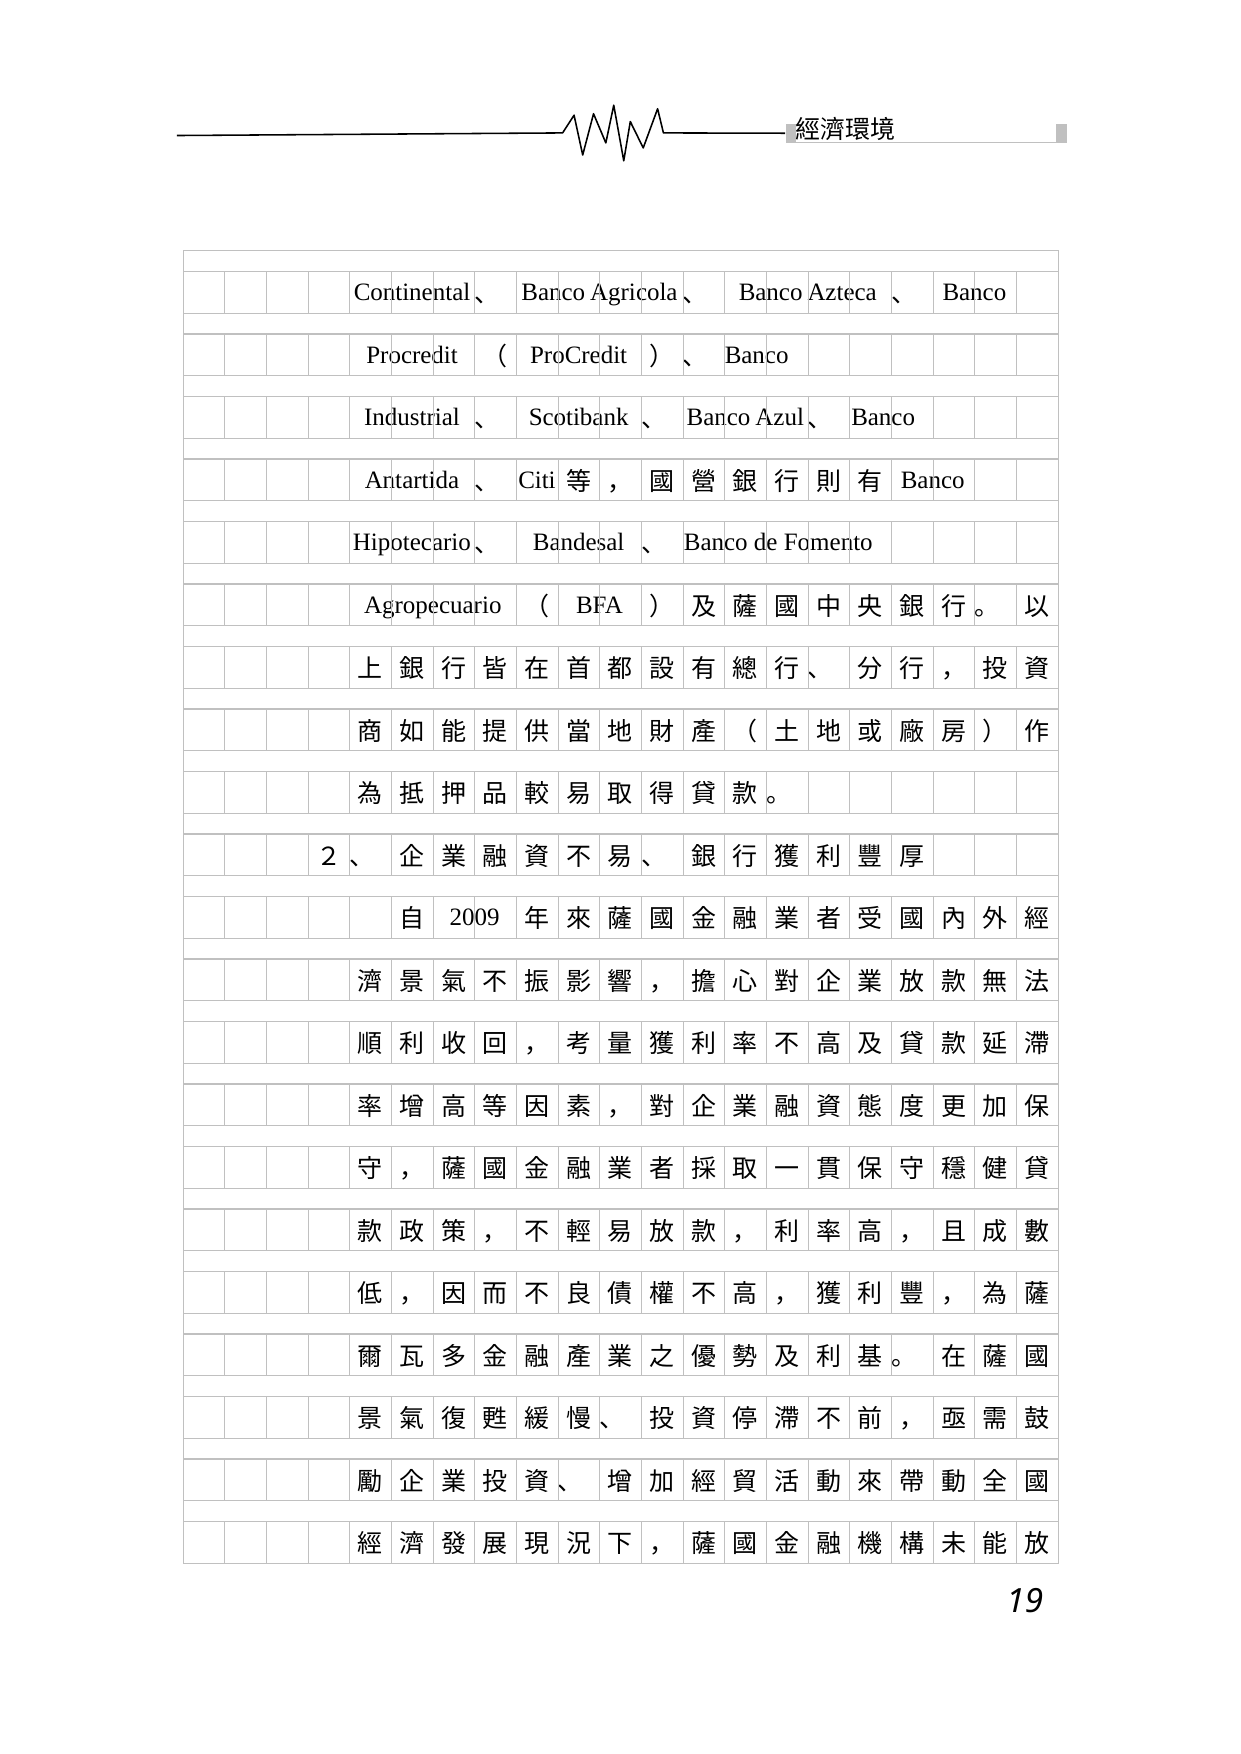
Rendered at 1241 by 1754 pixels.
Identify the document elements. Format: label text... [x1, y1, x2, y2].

text 自2009年來薩國金融業者受國內外經濟景氣不振影響，擔心對企業放款無法順利收回，考量獲利率不高及貸款延滯率增高等因素，對企業融資態度更加保守，薩國金融業者採取一貫保守穩健貸款政策，不輕易放款，利率高，且成數低，因而不良債權不高，獲利豐，為薩爾瓦多金融產業之優勢及利基。在薩國景氣復甦緩慢、投資停滯不前，亟需鼓勵企業投資、增加經貿活動來帶動全國經濟發展現況下，薩國金融機構未能放寬對企業貸款，薩商尤其多數中微小企業往往遭遇無法取得融資困境，而銀行靠高利率賺取息差，坐享由制度、壟斷帶來的豐厚收益，也為民間企業所詬病，並盼銀行業者能給予更優惠貸款條件及機會，以促進薩國投資及產業發展。 [330, 1439, 1058, 1458]
text 自2009年來薩國金融業者受國內外經濟景氣不振影響，擔心對企業放款無法順利收回，考量獲利率不高及貸款延滯率增高等因素，對企業融資態度更加保守，薩國金融業者採取一貫保守穩健貸款政策，不輕易放款，利率高，且成數低，因而不良債權不高，獲利豐，為薩爾瓦多金融產業之優勢及利基。在薩國景氣復甦緩慢、投資停滯不前，亟需鼓勵企業投資、增加經貿活動來帶動全國經濟發展現況下，薩國金融機構未能放寬對企業貸款，薩商尤其多數中微小企業往往遭遇無法取得融資困境，而銀行靠高利率賺取息差，坐享由制度、壟斷帶來的豐厚收益，也為民間企業所詬病，並盼銀行業者能給予更優惠貸款條件及機會，以促進薩國投資及產業發展。 [330, 1501, 1058, 1521]
text ２、企業融資不易、銀行獲利豐厚 [350, 835, 391, 875]
text 自2009年來薩國金融業者受國內外經濟景氣不振影響，擔心對企業放款無法順利收回，考量獲利率不高及貸款延滯率增高等因素，對企業融資態度更加保守，薩國金融業者採取一貫保守穩健貸款政策，不輕易放款，利率高，且成數低，因而不良債權不高，獲利豐，為薩爾瓦多金融產業之優勢及利基。在薩國景氣復甦緩慢、投資停滯不前，亟需鼓勵企業投資、增加經貿活動來帶動全國經濟發展現況下，薩國金融機構未能放寬對企業貸款，薩商尤其多數中微小企業往往遭遇無法取得融資困境，而銀行靠高利率賺取息差，坐享由制度、壟斷帶來的豐厚收益，也為民間企業所詬病，並盼銀行業者能給予更優惠貸款條件及機會，以促進薩國投資及產業發展。 [330, 1064, 1058, 1083]
text 自2009年來薩國金融業者受國內外經濟景氣不振影響，擔心對企業放款無法順利收回，考量獲利率不高及貸款延滯率增高等因素，對企業融資態度更加保守，薩國金融業者採取一貫保守穩健貸款政策，不輕易放款，利率高，且成數低，因而不良債權不高，獲利豐，為薩爾瓦多金融產業之優勢及利基。在薩國景氣復甦緩慢、投資停滯不前，亟需鼓勵企業投資、增加經貿活動來帶動全國經濟發展現況下，薩國金融機構未能放寬對企業貸款，薩商尤其多數中微小企業往往遭遇無法取得融資困境，而銀行靠高利率賺取息差，坐享由制度、壟斷帶來的豐厚收益，也為民間企業所詬病，並盼銀行業者能給予更優惠貸款條件及機會，以促進薩國投資及產業發展。 [330, 1376, 1058, 1396]
text ２、企業融資不易、銀行獲利豐厚 [642, 835, 683, 875]
text ２、企業融資不易、銀行獲利豐厚 [517, 835, 558, 875]
text ２、企業融資不易、銀行獲利豐厚 [1017, 835, 1058, 875]
text 自2009年來薩國金融業者受國內外經濟景氣不振影響，擔心對企業放款無法順利收回，考量獲利率不高及貸款延滯率增高等因素，對企業融資態度更加保守，薩國金融業者採取一貫保守穩健貸款政策，不輕易放款，利率高，且成數低，因而不良債權不高，獲利豐，為薩爾瓦多金融產業之優勢及利基。在薩國景氣復甦緩慢、投資停滯不前，亟需鼓勵企業投資、增加經貿活動來帶動全國經濟發展現況下，薩國金融機構未能放寬對企業貸款，薩商尤其多數中微小企業往往遭遇無法取得融資困境，而銀行靠高利率賺取息差，坐享由制度、壟斷帶來的豐厚收益，也為民間企業所詬病，並盼銀行業者能給予更優惠貸款條件及機會，以促進薩國投資及產業發展。 [330, 1251, 1058, 1271]
text 薩國銀行對以投資為目的，放款保守，消費性貸款及信用卡貸款增多，借貸利率以貸款對象及貸款期限區分，1年以下企業貸款平均利率約6.65%，個人貸款約8.5%，1年以上企業貸款平均利率約8%，個人貸款約12%，房貸約7.5%，視客戶信用及提供擔保品而訂。薩國銀行業分行總計約475家，其中首都聖薩爾瓦分行約有200家，多數為外資銀行，較具規模者有Banco Cuscatlan、Davivienda、Banco de America Central（BAC）、Banco Promerica、G & T Continental、Banco Agricola、Banco Azteca、Banco Procredit（ProCredit）、Banco Industrial、Scotibank、Banco Azul、Banco Antartida、Citi等，國營銀行則有Banco Hipotecario、Bandesal、Banco de Fomento Agropecuario（BFA）及薩國中央銀行。以上銀行皆在首都設有總行、分行，投資商如能提供當地財產（土地或廠房）作為抵押品較易取得貸款。 [330, 626, 1058, 646]
text 薩國銀行對以投資為目的，放款保守，消費性貸款及信用卡貸款增多，借貸利率以貸款對象及貸款期限區分，1年以下企業貸款平均利率約6.65%，個人貸款約8.5%，1年以上企業貸款平均利率約8%，個人貸款約12%，房貸約7.5%，視客戶信用及提供擔保品而訂。薩國銀行業分行總計約475家，其中首都聖薩爾瓦分行約有200家，多數為外資銀行，較具規模者有Banco Cuscatlan、Davivienda、Banco de America Central（BAC）、Banco Promerica、G & T Continental、Banco Agricola、Banco Azteca、Banco Procredit（ProCredit）、Banco Industrial、Scotibank、Banco Azul、Banco Antartida、Citi等，國營銀行則有Banco Hipotecario、Bandesal、Banco de Fomento Agropecuario（BFA）及薩國中央銀行。以上銀行皆在首都設有總行、分行，投資商如能提供當地財產（土地或廠房）作為抵押品較易取得貸款。 [330, 689, 1058, 708]
text 自2009年來薩國金融業者受國內外經濟景氣不振影響，擔心對企業放款無法順利收回，考量獲利率不高及貸款延滯率增高等因素，對企業融資態度更加保守，薩國金融業者採取一貫保守穩健貸款政策，不輕易放款，利率高，且成數低，因而不良債權不高，獲利豐，為薩爾瓦多金融產業之優勢及利基。在薩國景氣復甦緩慢、投資停滯不前，亟需鼓勵企業投資、增加經貿活動來帶動全國經濟發展現況下，薩國金融機構未能放寬對企業貸款，薩商尤其多數中微小企業往往遭遇無法取得融資困境，而銀行靠高利率賺取息差，坐享由制度、壟斷帶來的豐厚收益，也為民間企業所詬病，並盼銀行業者能給予更優惠貸款條件及機會，以促進薩國投資及產業發展。 [330, 876, 1058, 896]
text ２、企業融資不易、銀行獲利豐厚 [850, 835, 891, 875]
text 自2009年來薩國金融業者受國內外經濟景氣不振影響，擔心對企業放款無法順利收回，考量獲利率不高及貸款延滯率增高等因素，對企業融資態度更加保守，薩國金融業者採取一貫保守穩健貸款政策，不輕易放款，利率高，且成數低，因而不良債權不高，獲利豐，為薩爾瓦多金融產業之優勢及利基。在薩國景氣復甦緩慢、投資停滯不前，亟需鼓勵企業投資、增加經貿活動來帶動全國經濟發展現況下，薩國金融機構未能放寬對企業貸款，薩商尤其多數中微小企業往往遭遇無法取得融資困境，而銀行靠高利率賺取息差，坐享由制度、壟斷帶來的豐厚收益，也為民間企業所詬病，並盼銀行業者能給予更優惠貸款條件及機會，以促進薩國投資及產業發展。 [330, 1189, 1058, 1208]
text 自2009年來薩國金融業者受國內外經濟景氣不振影響，擔心對企業放款無法順利收回，考量獲利率不高及貸款延滯率增高等因素，對企業融資態度更加保守，薩國金融業者採取一貫保守穩健貸款政策，不輕易放款，利率高，且成數低，因而不良債權不高，獲利豐，為薩爾瓦多金融產業之優勢及利基。在薩國景氣復甦緩慢、投資停滯不前，亟需鼓勵企業投資、增加經貿活動來帶動全國經濟發展現況下，薩國金融機構未能放寬對企業貸款，薩商尤其多數中微小企業往往遭遇無法取得融資困境，而銀行靠高利率賺取息差，坐享由制度、壟斷帶來的豐厚收益，也為民間企業所詬病，並盼銀行業者能給予更優惠貸款條件及機會，以促進薩國投資及產業發展。 [330, 1314, 1058, 1333]
text ２、企業融資不易、銀行獲利豐厚 [975, 835, 1016, 875]
text ２、企業融資不易、銀行獲利豐厚 [392, 835, 433, 875]
text ２、企業融資不易、銀行獲利豐厚 [559, 835, 599, 875]
text ２、企業融資不易、銀行獲利豐厚 [767, 835, 808, 875]
text 薩國銀行對以投資為目的，放款保守，消費性貸款及信用卡貸款增多，借貸利率以貸款對象及貸款期限區分，1年以下企業貸款平均利率約6.65%，個人貸款約8.5%，1年以上企業貸款平均利率約8%，個人貸款約12%，房貸約7.5%，視客戶信用及提供擔保品而訂。薩國銀行業分行總計約475家，其中首都聖薩爾瓦分行約有200家，多數為外資銀行，較具規模者有Banco Cuscatlan、Davivienda、Banco de America Central（BAC）、Banco Promerica、G & T Continental、Banco Agricola、Banco Azteca、Banco Procredit（ProCredit）、Banco Industrial、Scotibank、Banco Azul、Banco Antartida、Citi等，國營銀行則有Banco Hipotecario、Bandesal、Banco de Fomento Agropecuario（BFA）及薩國中央銀行。以上銀行皆在首都設有總行、分行，投資商如能提供當地財產（土地或廠房）作為抵押品較易取得貸款。 [330, 439, 1058, 458]
text ２、企業融資不易、銀行獲利豐厚 [475, 835, 516, 875]
text ２、企業融資不易、銀行獲利豐厚 [684, 835, 724, 875]
text ２、企業融資不易、銀行獲利豐厚 [309, 835, 349, 875]
text 薩國銀行對以投資為目的，放款保守，消費性貸款及信用卡貸款增多，借貸利率以貸款對象及貸款期限區分，1年以下企業貸款平均利率約6.65%，個人貸款約8.5%，1年以上企業貸款平均利率約8%，個人貸款約12%，房貸約7.5%，視客戶信用及提供擔保品而訂。薩國銀行業分行總計約475家，其中首都聖薩爾瓦分行約有200家，多數為外資銀行，較具規模者有Banco Cuscatlan、Davivienda、Banco de America Central（BAC）、Banco Promerica、G & T Continental、Banco Agricola、Banco Azteca、Banco Procredit（ProCredit）、Banco Industrial、Scotibank、Banco Azul、Banco Antartida、Citi等，國營銀行則有Banco Hipotecario、Bandesal、Banco de Fomento Agropecuario（BFA）及薩國中央銀行。以上銀行皆在首都設有總行、分行，投資商如能提供當地財產（土地或廠房）作為抵押品較易取得貸款。 [330, 376, 1058, 396]
text ２、企業融資不易、銀行獲利豐厚 [600, 835, 641, 875]
text 薩國銀行對以投資為目的，放款保守，消費性貸款及信用卡貸款增多，借貸利率以貸款對象及貸款期限區分，1年以下企業貸款平均利率約6.65%，個人貸款約8.5%，1年以上企業貸款平均利率約8%，個人貸款約12%，房貸約7.5%，視客戶信用及提供擔保品而訂。薩國銀行業分行總計約475家，其中首都聖薩爾瓦分行約有200家，多數為外資銀行，較具規模者有Banco Cuscatlan、Davivienda、Banco de America Central（BAC）、Banco Promerica、G & T Continental、Banco Agricola、Banco Azteca、Banco Procredit（ProCredit）、Banco Industrial、Scotibank、Banco Azul、Banco Antartida、Citi等，國營銀行則有Banco Hipotecario、Bandesal、Banco de Fomento Agropecuario（BFA）及薩國中央銀行。以上銀行皆在首都設有總行、分行，投資商如能提供當地財產（土地或廠房）作為抵押品較易取得貸款。 [330, 314, 1058, 333]
text ２、企業融資不易、銀行獲利豐厚 [934, 835, 974, 875]
text 自2009年來薩國金融業者受國內外經濟景氣不振影響，擔心對企業放款無法順利收回，考量獲利率不高及貸款延滯率增高等因素，對企業融資態度更加保守，薩國金融業者採取一貫保守穩健貸款政策，不輕易放款，利率高，且成數低，因而不良債權不高，獲利豐，為薩爾瓦多金融產業之優勢及利基。在薩國景氣復甦緩慢、投資停滯不前，亟需鼓勵企業投資、增加經貿活動來帶動全國經濟發展現況下，薩國金融機構未能放寬對企業貸款，薩商尤其多數中微小企業往往遭遇無法取得融資困境，而銀行靠高利率賺取息差，坐享由制度、壟斷帶來的豐厚收益，也為民間企業所詬病，並盼銀行業者能給予更優惠貸款條件及機會，以促進薩國投資及產業發展。 [330, 1001, 1058, 1021]
text 薩國銀行對以投資為目的，放款保守，消費性貸款及信用卡貸款增多，借貸利率以貸款對象及貸款期限區分，1年以下企業貸款平均利率約6.65%，個人貸款約8.5%，1年以上企業貸款平均利率約8%，個人貸款約12%，房貸約7.5%，視客戶信用及提供擔保品而訂。薩國銀行業分行總計約475家，其中首都聖薩爾瓦分行約有200家，多數為外資銀行，較具規模者有Banco Cuscatlan、Davivienda、Banco de America Central（BAC）、Banco Promerica、G & T Continental、Banco Agricola、Banco Azteca、Banco Procredit（ProCredit）、Banco Industrial、Scotibank、Banco Azul、Banco Antartida、Citi等，國營銀行則有Banco Hipotecario、Bandesal、Banco de Fomento Agropecuario（BFA）及薩國中央銀行。以上銀行皆在首都設有總行、分行，投資商如能提供當地財產（土地或廠房）作為抵押品較易取得貸款。 [330, 751, 1058, 771]
text ２、企業融資不易、銀行獲利豐厚 [892, 835, 933, 875]
text 自2009年來薩國金融業者受國內外經濟景氣不振影響，擔心對企業放款無法順利收回，考量獲利率不高及貸款延滯率增高等因素，對企業融資態度更加保守，薩國金融業者採取一貫保守穩健貸款政策，不輕易放款，利率高，且成數低，因而不良債權不高，獲利豐，為薩爾瓦多金融產業之優勢及利基。在薩國景氣復甦緩慢、投資停滯不前，亟需鼓勵企業投資、增加經貿活動來帶動全國經濟發展現況下，薩國金融機構未能放寬對企業貸款，薩商尤其多數中微小企業往往遭遇無法取得融資困境，而銀行靠高利率賺取息差，坐享由制度、壟斷帶來的豐厚收益，也為民間企業所詬病，並盼銀行業者能給予更優惠貸款條件及機會，以促進薩國投資及產業發展。 [330, 1126, 1058, 1146]
text 薩國銀行對以投資為目的，放款保守，消費性貸款及信用卡貸款增多，借貸利率以貸款對象及貸款期限區分，1年以下企業貸款平均利率約6.65%，個人貸款約8.5%，1年以上企業貸款平均利率約8%，個人貸款約12%，房貸約7.5%，視客戶信用及提供擔保品而訂。薩國銀行業分行總計約475家，其中首都聖薩爾瓦分行約有200家，多數為外資銀行，較具規模者有Banco Cuscatlan、Davivienda、Banco de America Central（BAC）、Banco Promerica、G & T Continental、Banco Agricola、Banco Azteca、Banco Procredit（ProCredit）、Banco Industrial、Scotibank、Banco Azul、Banco Antartida、Citi等，國營銀行則有Banco Hipotecario、Bandesal、Banco de Fomento Agropecuario（BFA）及薩國中央銀行。以上銀行皆在首都設有總行、分行，投資商如能提供當地財產（土地或廠房）作為抵押品較易取得貸款。 [330, 564, 1058, 583]
text ２、企業融資不易、銀行獲利豐厚 [434, 835, 474, 875]
text ２、企業融資不易、銀行獲利豐厚 [725, 835, 766, 875]
text ２、企業融資不易、銀行獲利豐厚 [809, 835, 849, 875]
text 薩國銀行對以投資為目的，放款保守，消費性貸款及信用卡貸款增多，借貸利率以貸款對象及貸款期限區分，1年以下企業貸款平均利率約6.65%，個人貸款約8.5%，1年以上企業貸款平均利率約8%，個人貸款約12%，房貸約7.5%，視客戶信用及提供擔保品而訂。薩國銀行業分行總計約475家，其中首都聖薩爾瓦分行約有200家，多數為外資銀行，較具規模者有Banco Cuscatlan、Davivienda、Banco de America Central（BAC）、Banco Promerica、G & T Continental、Banco Agricola、Banco Azteca、Banco Procredit（ProCredit）、Banco Industrial、Scotibank、Banco Azul、Banco Antartida、Citi等，國營銀行則有Banco Hipotecario、Bandesal、Banco de Fomento Agropecuario（BFA）及薩國中央銀行。以上銀行皆在首都設有總行、分行，投資商如能提供當地財產（土地或廠房）作為抵押品較易取得貸款。 [330, 251, 1058, 271]
text ２、企業融資不易、銀行獲利豐厚 [281, 814, 1058, 833]
text 薩國銀行對以投資為目的，放款保守，消費性貸款及信用卡貸款增多，借貸利率以貸款對象及貸款期限區分，1年以下企業貸款平均利率約6.65%，個人貸款約8.5%，1年以上企業貸款平均利率約8%，個人貸款約12%，房貸約7.5%，視客戶信用及提供擔保品而訂。薩國銀行業分行總計約475家，其中首都聖薩爾瓦分行約有200家，多數為外資銀行，較具規模者有Banco Cuscatlan、Davivienda、Banco de America Central（BAC）、Banco Promerica、G & T Continental、Banco Agricola、Banco Azteca、Banco Procredit（ProCredit）、Banco Industrial、Scotibank、Banco Azul、Banco Antartida、Citi等，國營銀行則有Banco Hipotecario、Bandesal、Banco de Fomento Agropecuario（BFA）及薩國中央銀行。以上銀行皆在首都設有總行、分行，投資商如能提供當地財產（土地或廠房）作為抵押品較易取得貸款。 [330, 501, 1058, 521]
text ２、企業融資不易、銀行獲利豐厚 [281, 835, 308, 875]
text 自2009年來薩國金融業者受國內外經濟景氣不振影響，擔心對企業放款無法順利收回，考量獲利率不高及貸款延滯率增高等因素，對企業融資態度更加保守，薩國金融業者採取一貫保守穩健貸款政策，不輕易放款，利率高，且成數低，因而不良債權不高，獲利豐，為薩爾瓦多金融產業之優勢及利基。在薩國景氣復甦緩慢、投資停滯不前，亟需鼓勵企業投資、增加經貿活動來帶動全國經濟發展現況下，薩國金融機構未能放寬對企業貸款，薩商尤其多數中微小企業往往遭遇無法取得融資困境，而銀行靠高利率賺取息差，坐享由制度、壟斷帶來的豐厚收益，也為民間企業所詬病，並盼銀行業者能給予更優惠貸款條件及機會，以促進薩國投資及產業發展。 [330, 939, 1058, 958]
